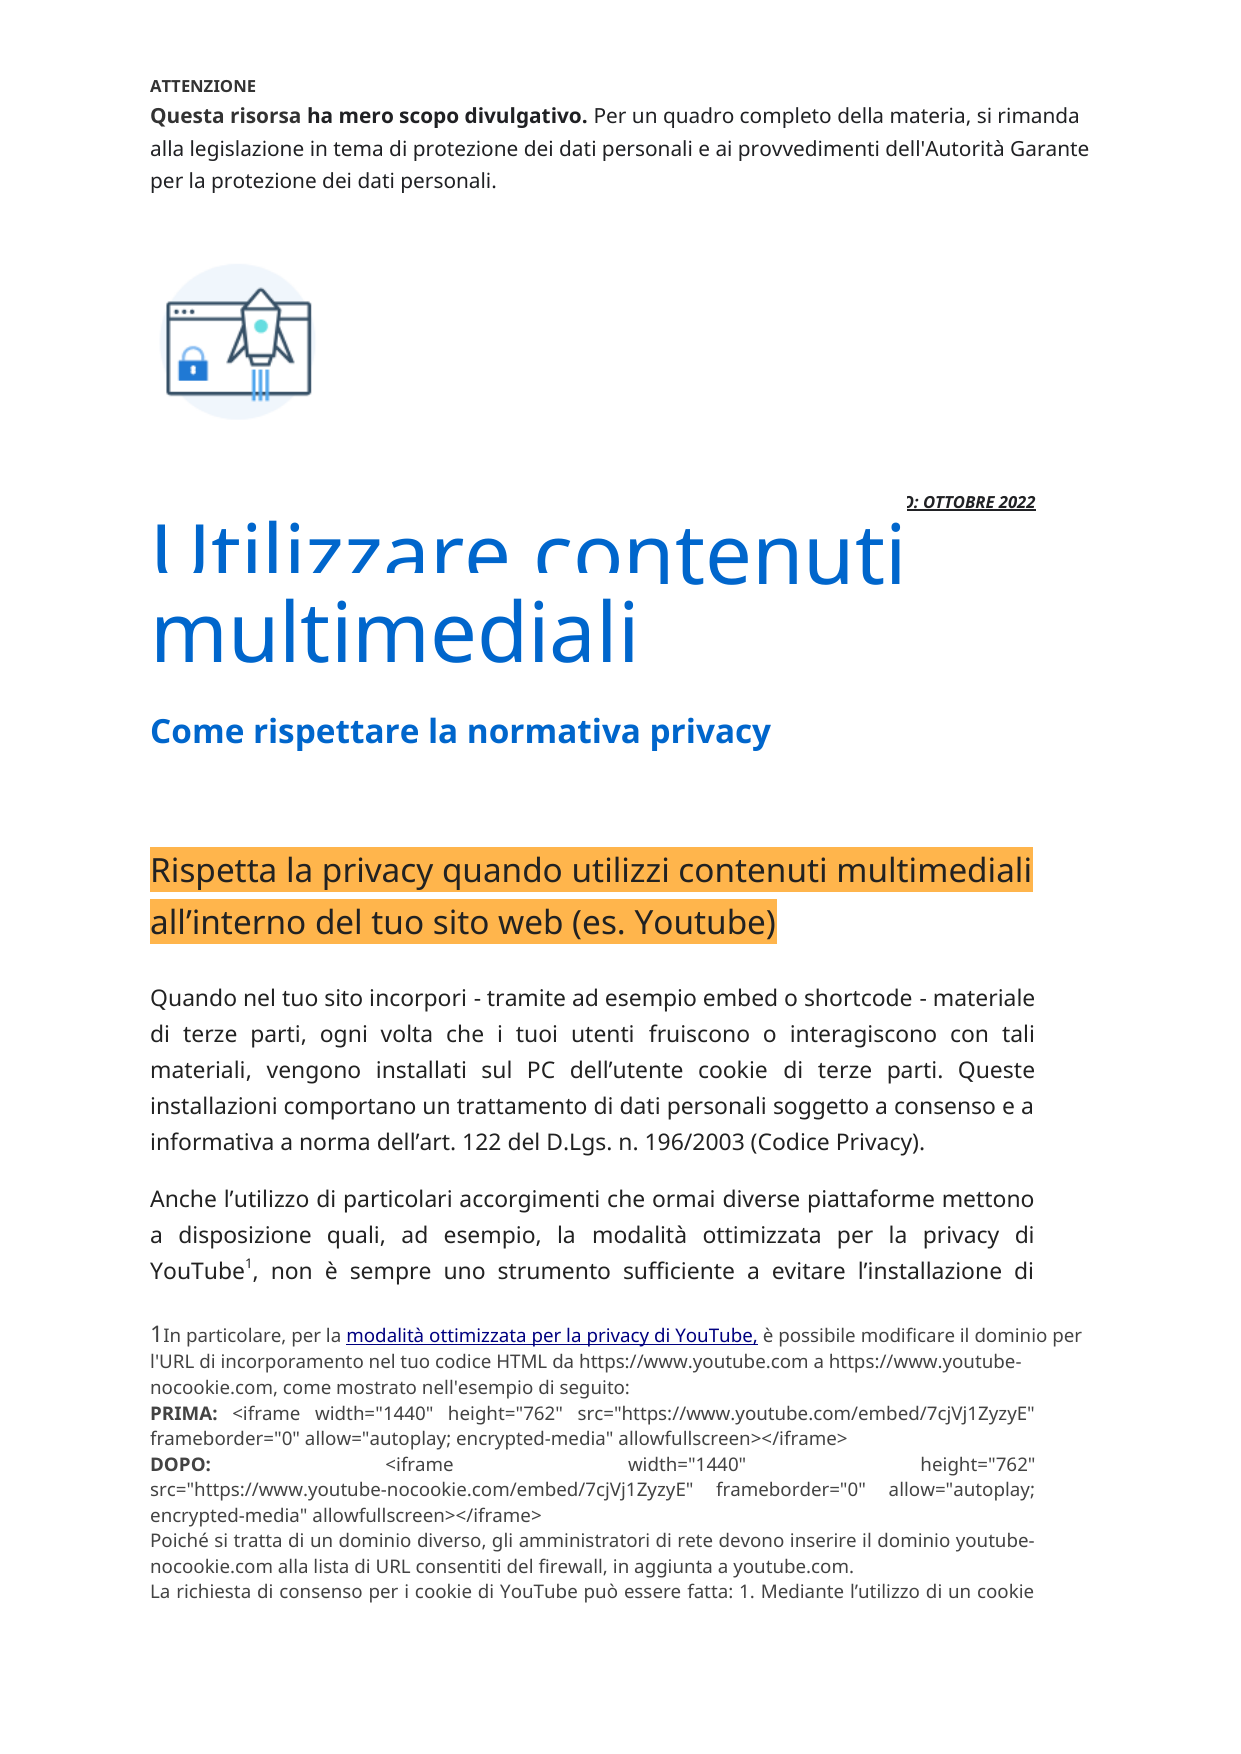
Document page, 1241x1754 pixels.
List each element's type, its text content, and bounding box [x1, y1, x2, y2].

subtitle Rispetta la privacy quando utilizzi contenuti multimediali all’interno del tuo sito web (es. Youtube) [150, 847, 1035, 944]
subtitle Come rispettare la normativa privacy [150, 707, 1035, 753]
text Anche l’utilizzo di particolari accorgimenti che ormai diverse piattaforme mettono a disposizione quali, ad esempio, la modalità ottimizzata per la privacy di YouTube, non è sempre uno strumento sufficiente a evitare l’installazione di [150, 1183, 1035, 1286]
text Quando nel tuo sito incorpori - tramite ad esempio embed o shortcode - materiale di terze parti, ogni volta che i tuoi utenti fruiscono o interagiscono con tali materiali, vengono installati sul PC dell’utente cookie di terze parti. Queste installazioni comportano un trattamento di dati personali soggetto a consenso e a informativa a norma dell’art. 122 del D.Lgs. n. 196/2003 (Codice Privacy). [150, 982, 1035, 1157]
text In particolare, per la modalità ottimizzata per la privacy di YouTube, è possibile modificare il dominio per l'URL di incorporamento nel tuo codice HTML da https://www.youtube.com a https://www.youtube-nocookie.com, come mostrato nell'esempio di seguito: [150, 1317, 1090, 1400]
picture [150, 253, 328, 431]
text La richiesta di consenso per i cookie di YouTube può essere fatta: 1. Mediante l’utilizzo di un cookie [150, 1578, 1035, 1604]
text Poiché si tratta di un dominio diverso, gli amministratori di rete devono inserire il dominio youtube-nocookie.com alla lista di URL consentiti del firewall, in aggiunta a youtube.com. [150, 1527, 1035, 1578]
text DOPO: <iframe width="1440" height="762" src="https://www.youtube-nocookie.com/embed/7cjVj1ZyzyE" frameborder="0" allow="autoplay; encrypted-media" allowfullscreen></iframe> [150, 1451, 1035, 1527]
title Utilizzare contenuti multimediali [640, 516, 1035, 687]
text PRIMA: <iframe width="1440" height="762" src="https://www.youtube.com/embed/7cjVj1ZyzyE" frameborder="0" allow="autoplay; encrypted-media" allowfullscreen></iframe> [150, 1400, 1035, 1451]
text ULTIMO AGGIORNAMENTO: OTTOBRE 2022 [150, 230, 1035, 509]
